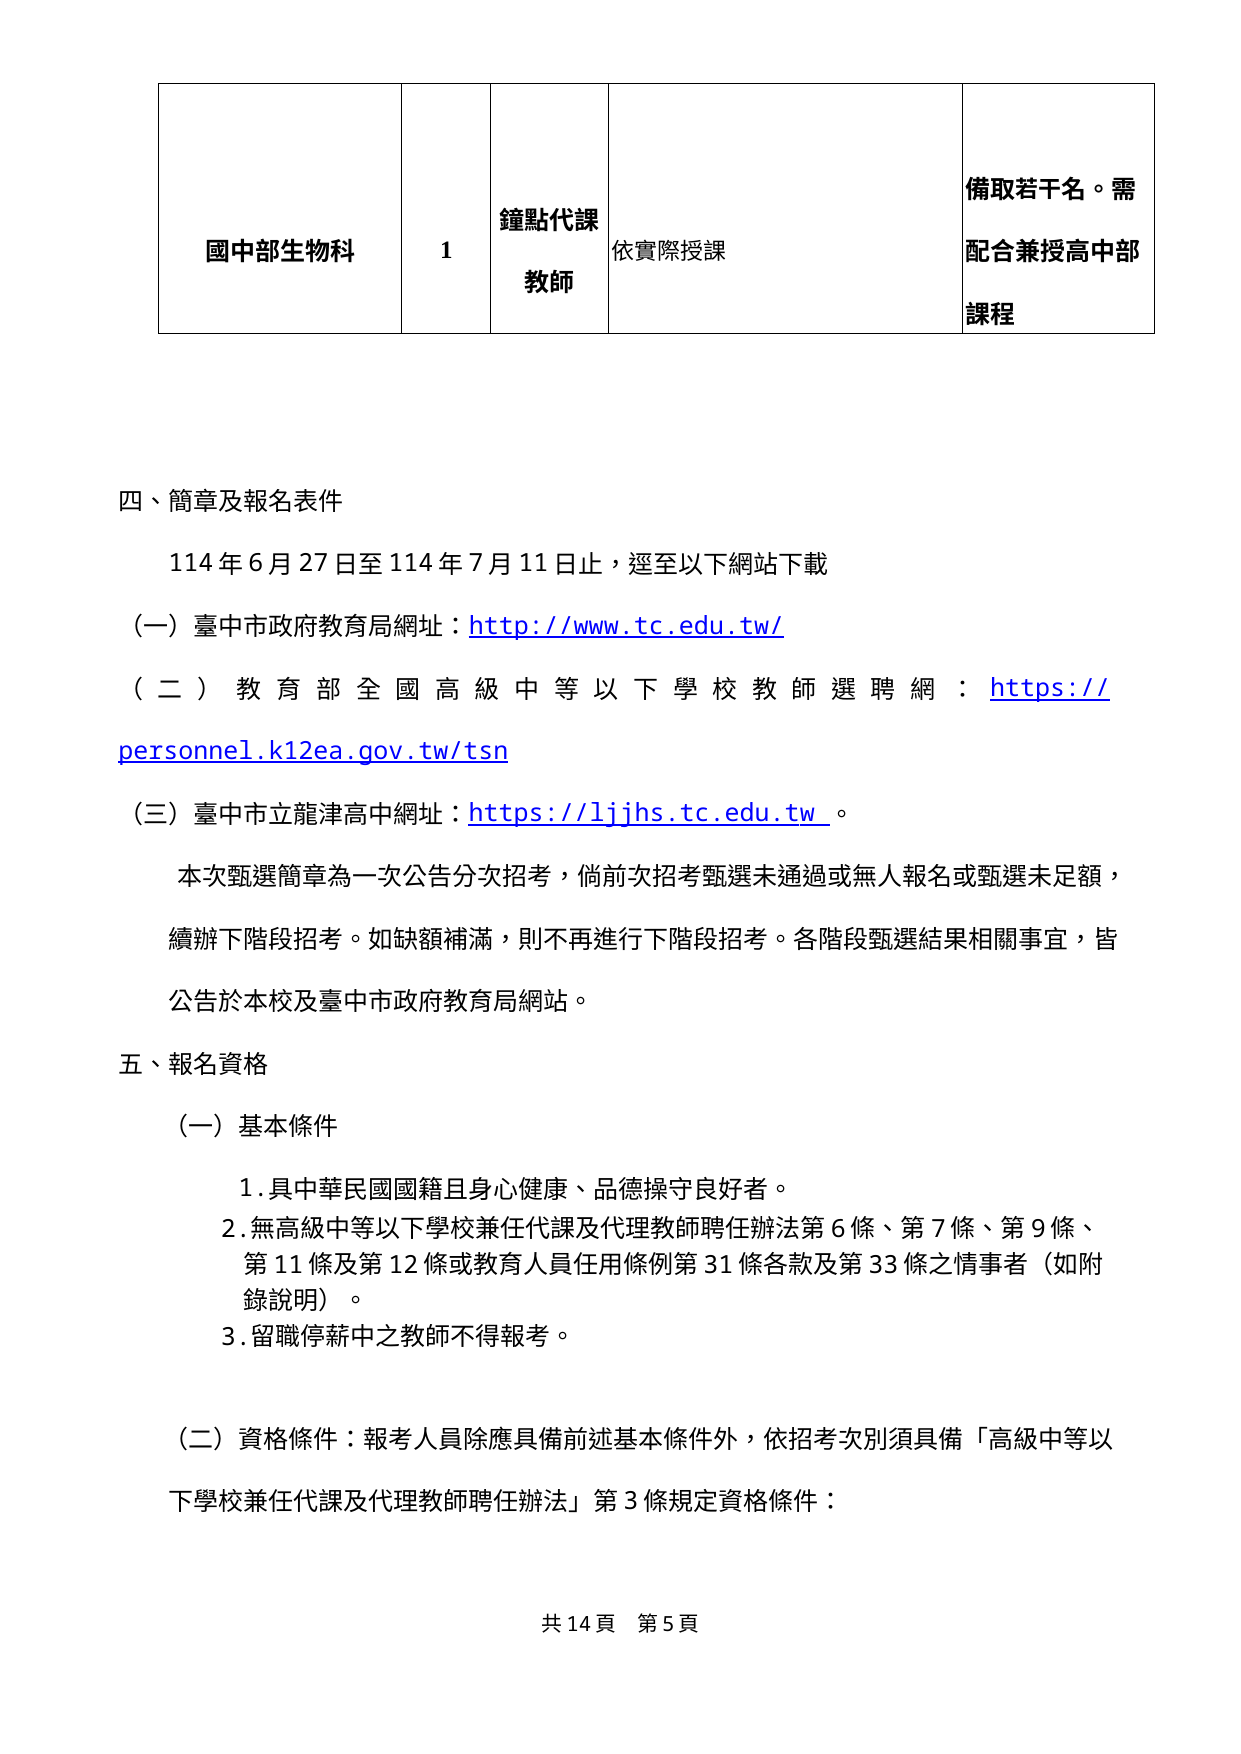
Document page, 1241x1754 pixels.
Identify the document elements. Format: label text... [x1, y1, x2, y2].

text 3.留職停薪中之教師不得報考。 [206, 1317, 1122, 1353]
table_cell 備取若干名。需配合兼授高中部課程 [963, 84, 1154, 333]
text （三）臺中市立龍津高中網址：https://ljjhs.tc.edu.tw 。 [118, 771, 1122, 833]
text 1.具中華民國國籍且身心健康、品德操守良好者。 [118, 1146, 1122, 1208]
text （二）資格條件：報考人員除應具備前述基本條件外，依招考次別須具備「高級中等以下學校兼任代課及代理教師聘任辦法」第3條規定資格條件： [118, 1396, 1122, 1521]
text 四、簡章及報名表件 114年6月27日至114年7月11日止，逕至以下網站下載 [118, 458, 1122, 583]
text （一）基本條件 [118, 1083, 1122, 1146]
text 五、報名資格 [118, 1021, 1122, 1083]
table_cell 國中部生物科 [159, 84, 401, 333]
text （一）臺中市政府教育局網址：http://www.tc.edu.tw/ [118, 583, 1110, 646]
table_cell 1 [402, 84, 490, 333]
text （二）教育部全國高級中等以下學校教師選聘網：https://personnel.k12ea.gov.tw/tsn [118, 646, 1110, 771]
table_cell 鐘點代課教師 [491, 84, 608, 333]
text 2.無高級中等以下學校兼任代課及代理教師聘任辦法第6條、第7條、第9條、第11條及第12條或教育人員任用條例第31條各款及第33條之情事者（如附錄說明）。 [206, 1208, 1122, 1317]
table_cell 依實際授課 [609, 84, 962, 333]
text 本次甄選簡章為一次公告分次招考，倘前次招考甄選未通過或無人報名或甄選未足額，續辦下階段招考。如缺額補滿，則不再進行下階段招考。各階段甄選結果相關事宜，皆公告於本校及臺中市政府教育局網站。 [168, 833, 1122, 1021]
